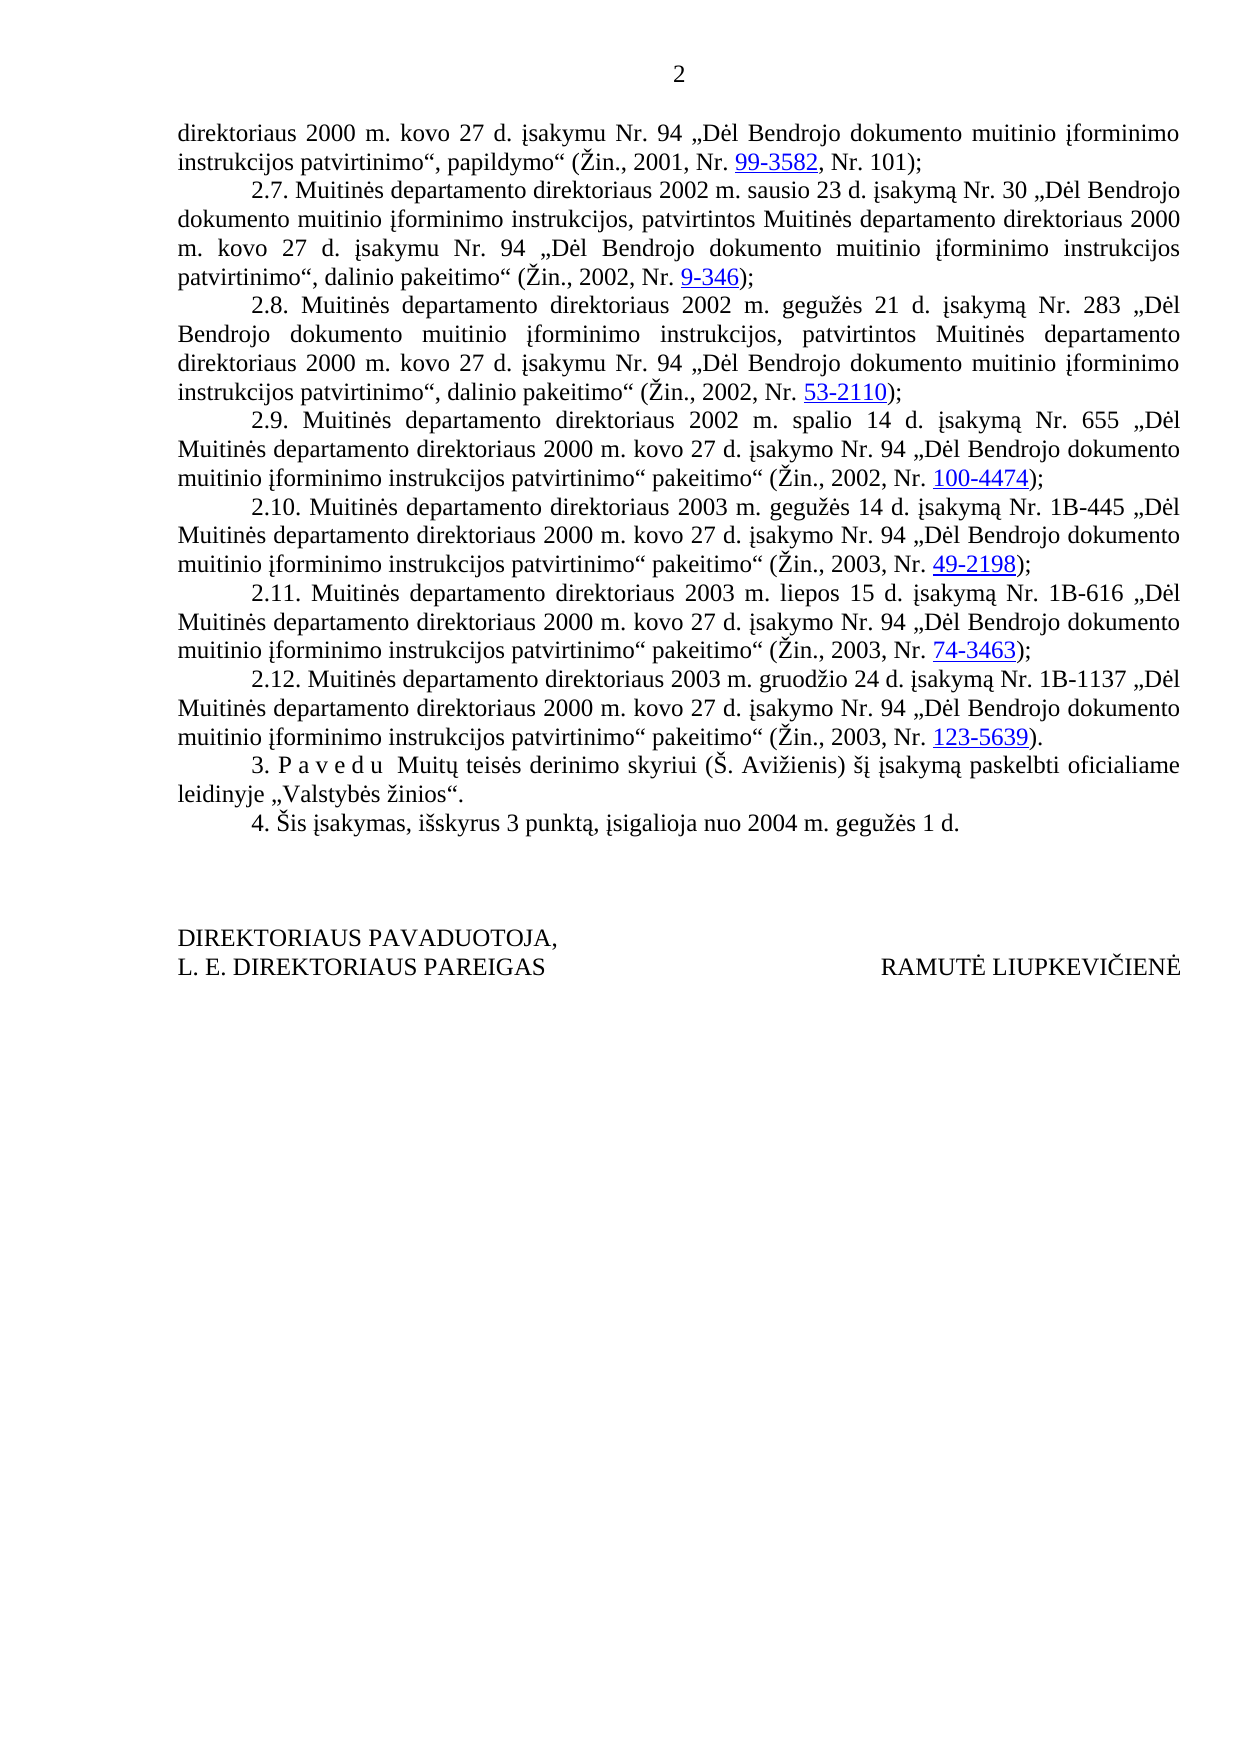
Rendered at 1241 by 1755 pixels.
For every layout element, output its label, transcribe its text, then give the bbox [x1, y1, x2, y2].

text DIREKTORIAUS PAVADUOTOJA, [177, 923, 1181, 952]
text 2.12. Muitinės departamento direktoriaus 2003 m. gruodžio 24 d. įsakymą Nr. 1B-1137 „Dėl Muitinės departamento direktoriaus 2000 m. kovo 27 d. įsakymo Nr. 94 „Dėl Bendrojo dokumento muitinio įforminimo instrukcijos patvirtinimo“ pakeitimo“ (Žin., 2003, Nr. 123-5639). [177, 664, 1181, 751]
text 2.9. Muitinės departamento direktoriaus 2002 m. spalio 14 d. įsakymą Nr. 655 „Dėl Muitinės departamento direktoriaus 2000 m. kovo 27 d. įsakymo Nr. 94 „Dėl Bendrojo dokumento muitinio įforminimo instrukcijos patvirtinimo“ pakeitimo“ (Žin., 2002, Nr. 100-4474); [177, 406, 1181, 492]
text 2.7. Muitinės departamento direktoriaus 2002 m. sausio 23 d. įsakymą Nr. 30 „Dėl Bendrojo dokumento muitinio įforminimo instrukcijos, patvirtintos Muitinės departamento direktoriaus 2000 m. kovo 27 d. įsakymu Nr. 94 „Dėl Bendrojo dokumento muitinio įforminimo instrukcijos patvirtinimo“, dalinio pakeitimo“ (Žin., 2002, Nr. 9-346); [177, 176, 1181, 291]
text 3. Pavedu Muitų teisės derinimo skyriui (Š. Avižienis) šį įsakymą paskelbti oficialiame leidinyje „Valstybės žinios“. [177, 751, 1181, 808]
text direktoriaus 2000 m. kovo 27 d. įsakymu Nr. 94 „Dėl Bendrojo dokumento muitinio įforminimo instrukcijos patvirtinimo“, papildymo“ (Žin., 2001, Nr. 99-3582, Nr. 101); [177, 118, 1181, 176]
text 2.11. Muitinės departamento direktoriaus 2003 m. liepos 15 d. įsakymą Nr. 1B-616 „Dėl Muitinės departamento direktoriaus 2000 m. kovo 27 d. įsakymo Nr. 94 „Dėl Bendrojo dokumento muitinio įforminimo instrukcijos patvirtinimo“ pakeitimo“ (Žin., 2003, Nr. 74-3463); [177, 578, 1181, 664]
text 4. Šis įsakymas, išskyrus 3 punktą, įsigalioja nuo 2004 m. gegužės 1 d. [177, 808, 1181, 837]
text L. E. DIREKTORIAUS PAREIGAS RAMUTĖ LIUPKEVIČIENĖ [177, 952, 1181, 981]
text 2.10. Muitinės departamento direktoriaus 2003 m. gegužės 14 d. įsakymą Nr. 1B-445 „Dėl Muitinės departamento direktoriaus 2000 m. kovo 27 d. įsakymo Nr. 94 „Dėl Bendrojo dokumento muitinio įforminimo instrukcijos patvirtinimo“ pakeitimo“ (Žin., 2003, Nr. 49-2198); [177, 492, 1181, 578]
text 2.8. Muitinės departamento direktoriaus 2002 m. gegužės 21 d. įsakymą Nr. 283 „Dėl Bendrojo dokumento muitinio įforminimo instrukcijos, patvirtintos Muitinės departamento direktoriaus 2000 m. kovo 27 d. įsakymu Nr. 94 „Dėl Bendrojo dokumento muitinio įforminimo instrukcijos patvirtinimo“, dalinio pakeitimo“ (Žin., 2002, Nr. 53-2110); [177, 291, 1181, 406]
